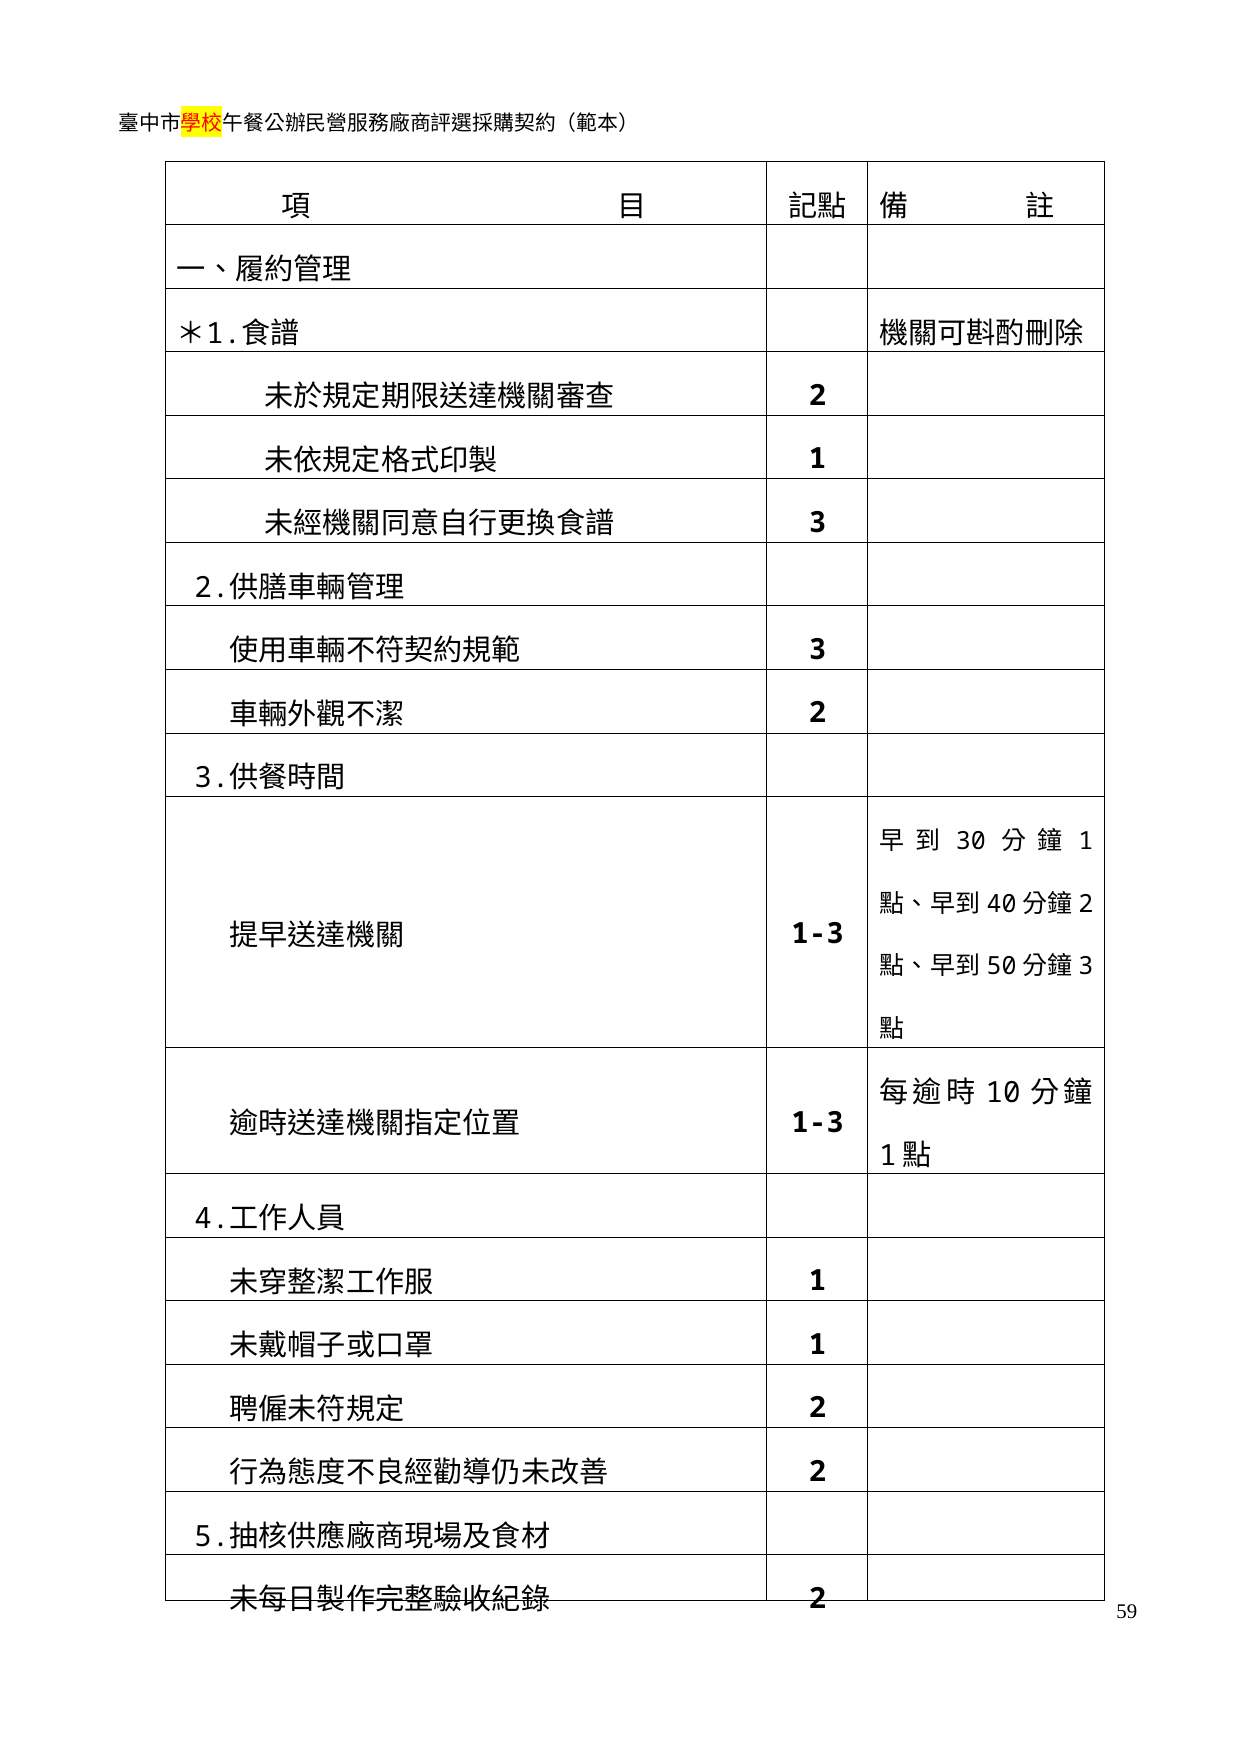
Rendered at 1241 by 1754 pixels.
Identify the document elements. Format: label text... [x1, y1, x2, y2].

table_cell 未每日製作完整驗收紀錄 [166, 1555, 766, 1599]
table_cell [767, 225, 867, 288]
table_cell [767, 1492, 867, 1554]
table_cell 未依規定格式印製 [166, 416, 766, 478]
table_cell 未穿整潔工作服 [166, 1238, 766, 1300]
table_cell 行為態度不良經勸導仍未改善 [166, 1428, 766, 1491]
table_cell [868, 416, 1104, 478]
table_header 備 註 [868, 162, 1104, 224]
table_cell [767, 1174, 867, 1237]
table_cell [868, 479, 1104, 542]
table_cell 2 [767, 1428, 867, 1491]
table_cell [868, 225, 1104, 288]
table_header 記點 [767, 162, 867, 224]
table_cell 1-3 [767, 797, 867, 1047]
table_cell 2.供膳車輛管理 [166, 543, 766, 605]
table_cell 一、履約管理 [166, 225, 766, 288]
table_cell [868, 606, 1104, 669]
table_cell [868, 1492, 1104, 1554]
table_cell [767, 734, 867, 796]
table_cell [868, 1428, 1104, 1491]
table_cell 早到30分鐘1點、早到40分鐘2點、早到50分鐘3點 [868, 797, 1104, 1047]
table_cell [868, 352, 1104, 415]
table_cell 每逾時10分鐘1點 [868, 1048, 1104, 1173]
table_cell 提早送達機關 [166, 797, 766, 1047]
table_cell [868, 670, 1104, 732]
table_cell 1 [767, 1238, 867, 1300]
table_cell 4.工作人員 [166, 1174, 766, 1237]
table_cell 3 [767, 606, 867, 669]
table_cell 未於規定期限送達機關審查 [166, 352, 766, 415]
table_cell [767, 289, 867, 351]
table_cell [868, 1555, 1104, 1599]
table_cell 逾時送達機關指定位置 [166, 1048, 766, 1173]
table_cell 2 [767, 1365, 867, 1427]
table_cell 5.抽核供應廠商現場及食材 [166, 1492, 766, 1554]
table_cell 機關可斟酌刪除 [868, 289, 1104, 351]
table_cell 未經機關同意自行更換食譜 [166, 479, 766, 542]
table_header 項 目 [166, 162, 766, 224]
table_cell [868, 1238, 1104, 1300]
table_cell 2 [767, 670, 867, 732]
table_cell 車輛外觀不潔 [166, 670, 766, 732]
table_cell 使用車輛不符契約規範 [166, 606, 766, 669]
table_cell 1 [767, 1301, 867, 1364]
table_cell 聘僱未符規定 [166, 1365, 766, 1427]
table_cell 1-3 [767, 1048, 867, 1173]
table_cell [868, 1365, 1104, 1427]
table_cell 3.供餐時間 [166, 734, 766, 796]
table_cell [868, 1301, 1104, 1364]
table_cell 1 [767, 416, 867, 478]
table_cell 未戴帽子或口罩 [166, 1301, 766, 1364]
table_cell 2 [767, 1555, 867, 1599]
table_cell 3 [767, 479, 867, 542]
table_cell 2 [767, 352, 867, 415]
table_cell [868, 543, 1104, 605]
table_cell [868, 734, 1104, 796]
table_cell ＊1.食譜 [166, 289, 766, 351]
table_cell [767, 543, 867, 605]
table_cell [868, 1174, 1104, 1237]
